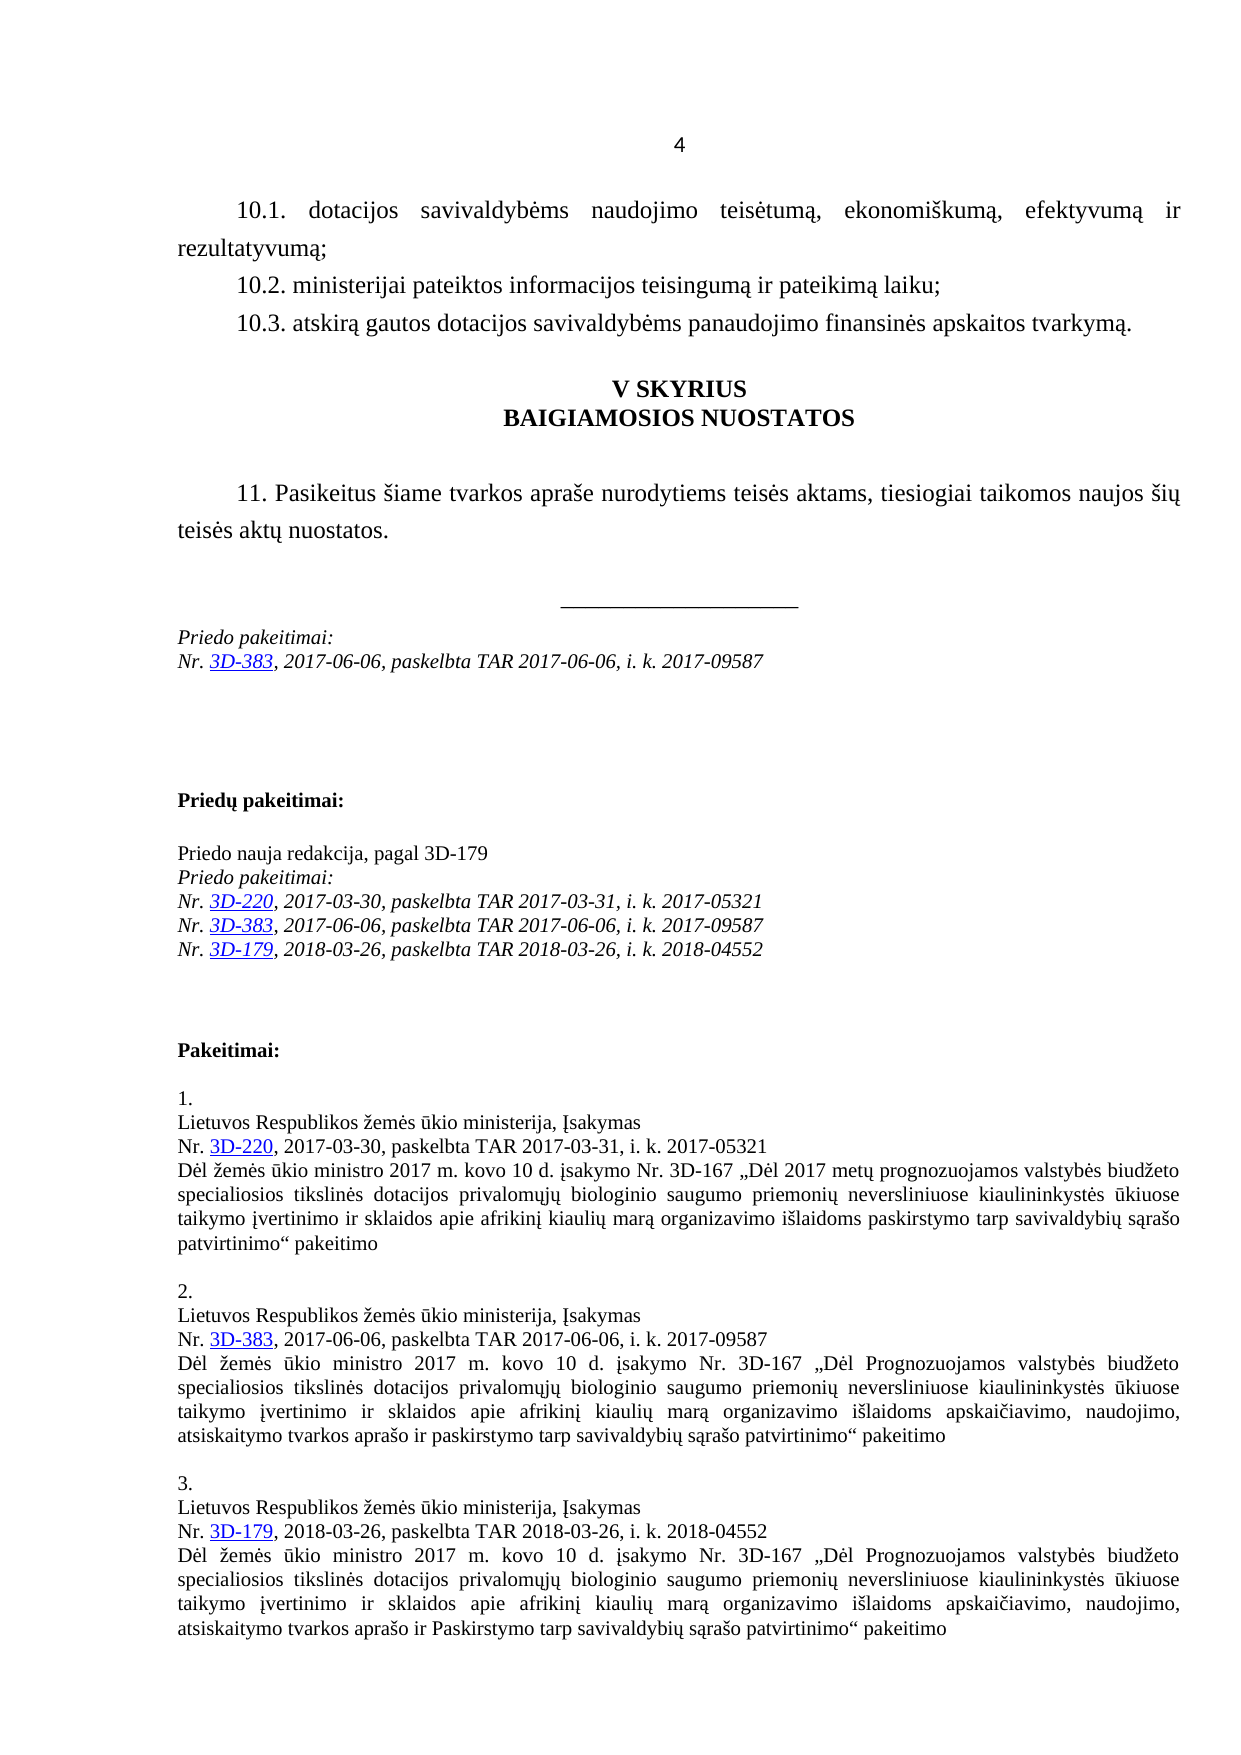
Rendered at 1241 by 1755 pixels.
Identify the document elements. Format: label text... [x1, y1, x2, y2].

text Nr. 3D-220, 2017-03-30, paskelbta TAR 2017-03-31, i. k. 2017-05321 [177, 889, 1181, 913]
text Priedo pakeitimai: [177, 865, 1181, 889]
text Nr. 3D-220, 2017-03-30, paskelbta TAR 2017-03-31, i. k. 2017-05321 [177, 1134, 1181, 1158]
text 1. [177, 1086, 1181, 1110]
text ___________________ [177, 582, 1181, 610]
text 2. [177, 1278, 1181, 1303]
text BAIGIAMOSIOS NUOSTATOS [177, 403, 1181, 432]
text Dėl žemės ūkio ministro 2017 m. kovo 10 d. įsakymo Nr. 3D-167 „Dėl Prognozuojamos valstybės biudžeto specialiosios tikslinės dotacijos privalomųjų biologinio saugumo priemonių neversliniuose kiaulininkystės ūkiuose taikymo įvertinimo ir sklaidos apie afrikinį kiaulių marą organizavimo išlaidoms apskaičiavimo, naudojimo, atsiskaitymo tvarkos aprašo ir paskirstymo tarp savivaldybių sąrašo patvirtinimo“ pakeitimo [177, 1351, 1181, 1447]
text 10.3. atskirą gautos dotacijos savivaldybėms panaudojimo finansinės apskaitos tvarkymą. [177, 299, 1181, 337]
text 3. [177, 1471, 1181, 1495]
text Pakeitimai: [177, 1038, 1181, 1062]
text Priedų pakeitimai: [177, 788, 1181, 812]
text 11. Pasikeitus šiame tvarkos apraše nurodytiems teisės aktams, tiesiogiai taikomos naujos šių teisės aktų nuostatos. [177, 469, 1181, 544]
text Dėl žemės ūkio ministro 2017 m. kovo 10 d. įsakymo Nr. 3D-167 „Dėl Prognozuojamos valstybės biudžeto specialiosios tikslinės dotacijos privalomųjų biologinio saugumo priemonių neversliniuose kiaulininkystės ūkiuose taikymo įvertinimo ir sklaidos apie afrikinį kiaulių marą organizavimo išlaidoms apskaičiavimo, naudojimo, atsiskaitymo tvarkos aprašo ir Paskirstymo tarp savivaldybių sąrašo patvirtinimo“ pakeitimo [177, 1543, 1181, 1639]
text Priedo pakeitimai: [177, 625, 1181, 649]
text Nr. 3D-179, 2018-03-26, paskelbta TAR 2018-03-26, i. k. 2018-04552 [177, 937, 1181, 961]
text Nr. 3D-179, 2018-03-26, paskelbta TAR 2018-03-26, i. k. 2018-04552 [177, 1519, 1181, 1543]
text Lietuvos Respublikos žemės ūkio ministerija, Įsakymas [177, 1110, 1181, 1134]
text Lietuvos Respublikos žemės ūkio ministerija, Įsakymas [177, 1303, 1181, 1327]
text V SKYRIUS [177, 374, 1181, 403]
text Nr. 3D-383, 2017-06-06, paskelbta TAR 2017-06-06, i. k. 2017-09587 [177, 649, 1181, 673]
text 10.2. ministerijai pateiktos informacijos teisingumą ir pateikimą laiku; [177, 262, 1181, 299]
text Lietuvos Respublikos žemės ūkio ministerija, Įsakymas [177, 1495, 1181, 1519]
text Nr. 3D-383, 2017-06-06, paskelbta TAR 2017-06-06, i. k. 2017-09587 [177, 1327, 1181, 1351]
text Nr. 3D-383, 2017-06-06, paskelbta TAR 2017-06-06, i. k. 2017-09587 [177, 913, 1181, 937]
text Priedo nauja redakcija, pagal 3D-179 [177, 841, 1181, 865]
text 10.1. dotacijos savivaldybėms naudojimo teisėtumą, ekonomiškumą, efektyvumą ir rezultatyvumą; [177, 187, 1181, 262]
text Dėl žemės ūkio ministro 2017 m. kovo 10 d. įsakymo Nr. 3D-167 „Dėl 2017 metų prognozuojamos valstybės biudžeto specialiosios tikslinės dotacijos privalomųjų biologinio saugumo priemonių neversliniuose kiaulininkystės ūkiuose taikymo įvertinimo ir sklaidos apie afrikinį kiaulių marą organizavimo išlaidoms paskirstymo tarp savivaldybių sąrašo patvirtinimo“ pakeitimo [177, 1158, 1181, 1254]
